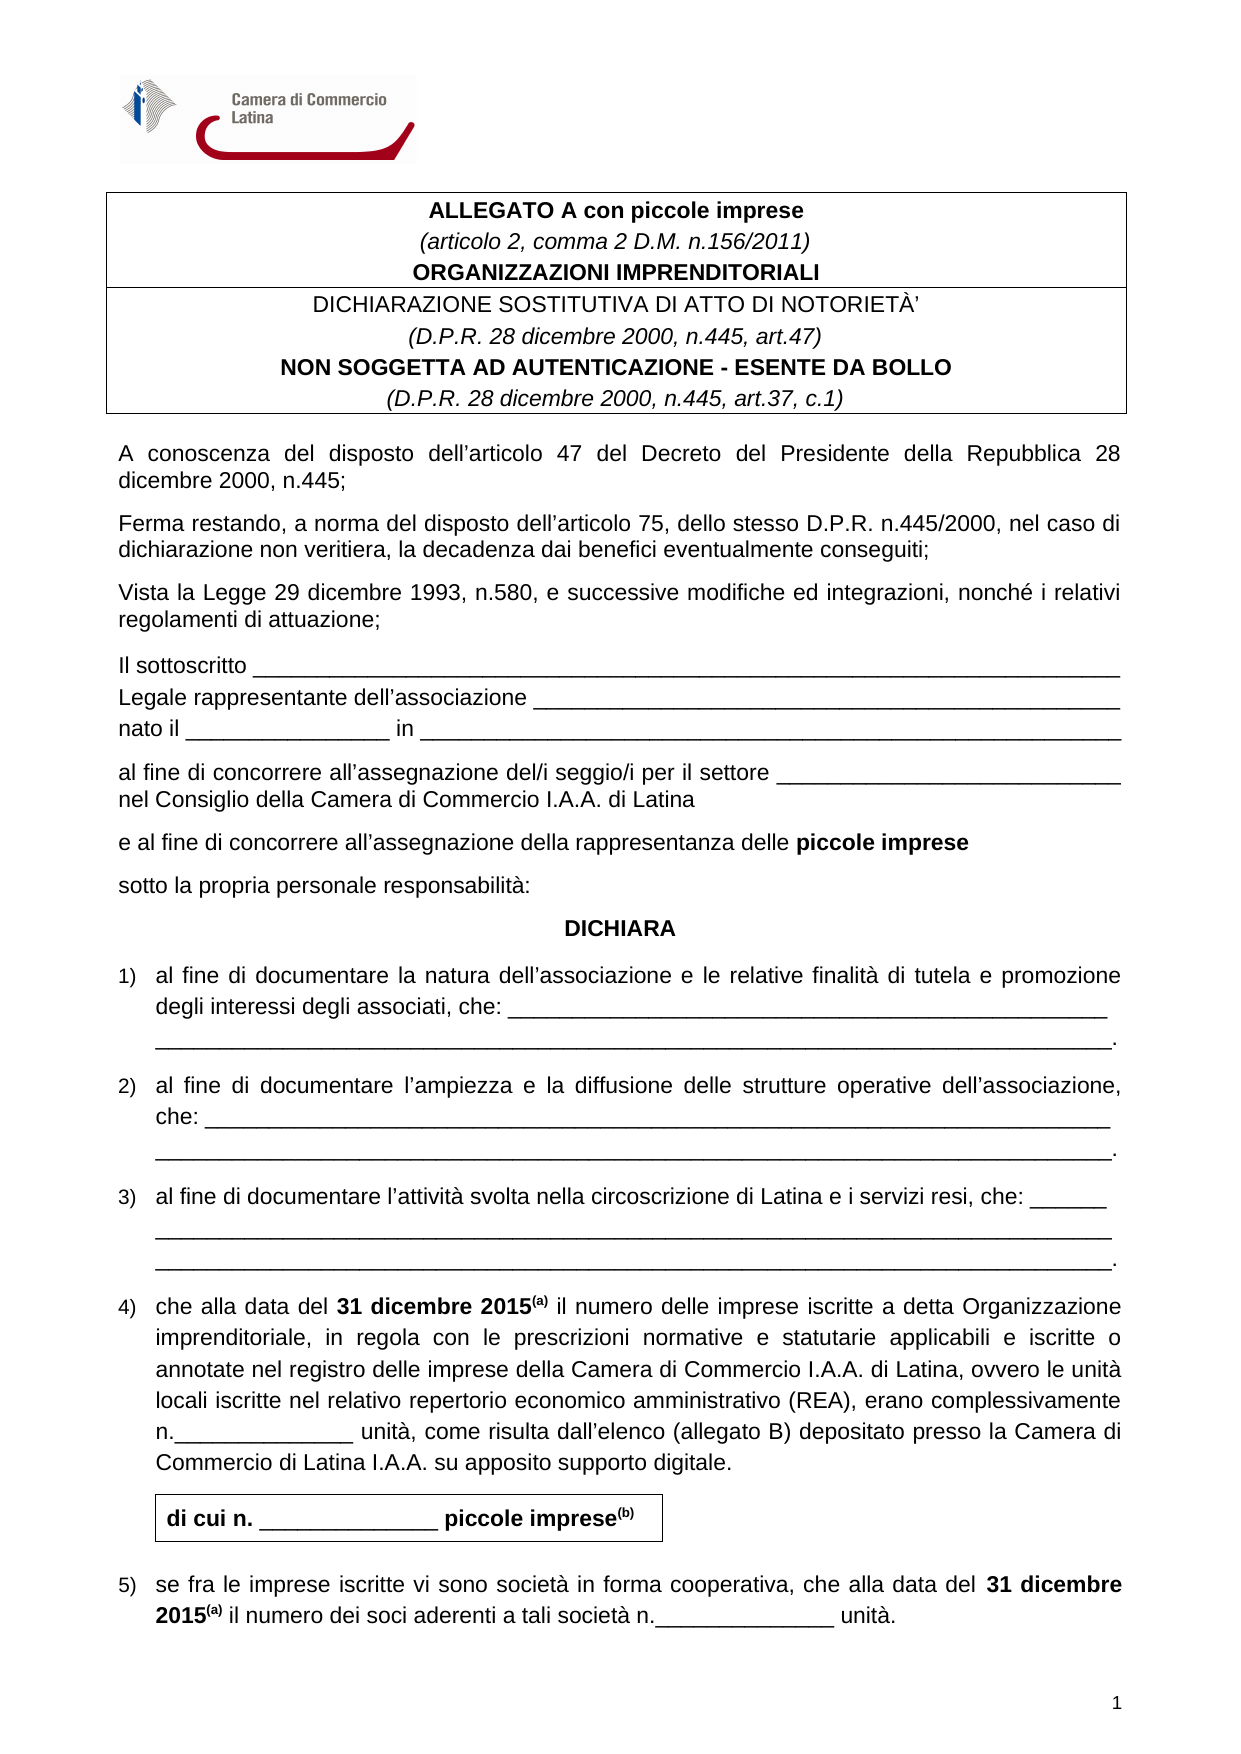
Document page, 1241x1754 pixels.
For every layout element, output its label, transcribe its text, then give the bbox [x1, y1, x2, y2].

list al fine di documentare l’attività svolta nella circoscrizione di Latina e i servizi resi, che: ______ ___________________________________________________________________________ [118, 1179, 1122, 1242]
text Il sottoscritto ____________________________________________________________________ [118, 649, 1122, 680]
text Vista la Legge 29 dicembre 1993, n.580, e successive modifiche ed integrazioni, nonché i relativi regolamenti di attuazione; [118, 579, 1122, 632]
picture [119, 75, 417, 164]
text DICHIARA [118, 915, 1122, 941]
text ___________________________________________________________________________. [155, 1131, 1122, 1162]
text nato il ________________ in _______________________________________________________ [118, 711, 1122, 742]
table_cell DICHIARAZIONE SOSTITUTIVA DI ATTO DI NOTORIETÀ’ (D.P.R. 28 dicembre 2000, n.445, art.47) NON SOGGETTA AD AUTENTICAZIONE - ESENTE DA BOLLO (D.P.R. 28 dicembre 2000, n.445, art.37, c.1) [107, 288, 1126, 413]
list al fine di documentare la natura dell’associazione e le relative finalità di tutela e promozione degli interessi degli associati, che: _______________________________________________ [118, 958, 1122, 1021]
text e al fine di concorrere all’assegnazione della rappresentanza delle piccole imprese [118, 829, 1122, 855]
list se fra le imprese iscritte vi sono società in forma cooperativa, che alla data del 31 dicembre 2015(a) il numero dei soci aderenti a tali società n.______________ unità. [118, 1567, 1122, 1630]
text al fine di concorrere all’assegnazione del/i seggio/i per il settore ___________________________ nel Consiglio della Camera di Commercio I.A.A. di Latina [118, 759, 1122, 812]
text ___________________________________________________________________________. [155, 1242, 1122, 1273]
text A conoscenza del disposto dell’articolo 47 del Decreto del Presidente della Repubblica 28 dicembre 2000, n.445; [118, 440, 1122, 493]
text ___________________________________________________________________________. [155, 1021, 1122, 1052]
table_header ALLEGATO A con piccole imprese (articolo 2, comma 2 D.M. n.156/2011) ORGANIZZAZIONI IMPRENDITORIALI [107, 193, 1126, 287]
text Ferma restando, a norma del disposto dell’articolo 75, dello stesso D.P.R. n.445/2000, nel caso di dichiarazione non veritiera, la decadenza dai benefici eventualmente conseguiti; [118, 510, 1122, 562]
text sotto la propria personale responsabilità: [118, 872, 1122, 898]
list che alla data del 31 dicembre 2015(a) il numero delle imprese iscritte a detta Organizzazione imprenditoriale, in regola con le prescrizioni normative e statutarie applicabili e iscritte o annotate nel registro delle imprese della Camera di Commercio I.A.A. di Latina, ovvero le unità locali iscritte nel relativo repertorio economico amministrativo (REA), erano complessivamente n.______________ unità, come risulta dall’elenco (allegato B) depositato presso la Camera di Commercio di Latina I.A.A. su apposito supporto digitale. [118, 1289, 1122, 1477]
text Legale rappresentante dell’associazione ______________________________________________ [118, 680, 1122, 711]
list al fine di documentare l’ampiezza e la diffusione delle strutture operative dell’associazione, che: _______________________________________________________________________ [118, 1068, 1122, 1131]
table_header di cui n. ______________ piccole imprese(b) [156, 1495, 662, 1541]
